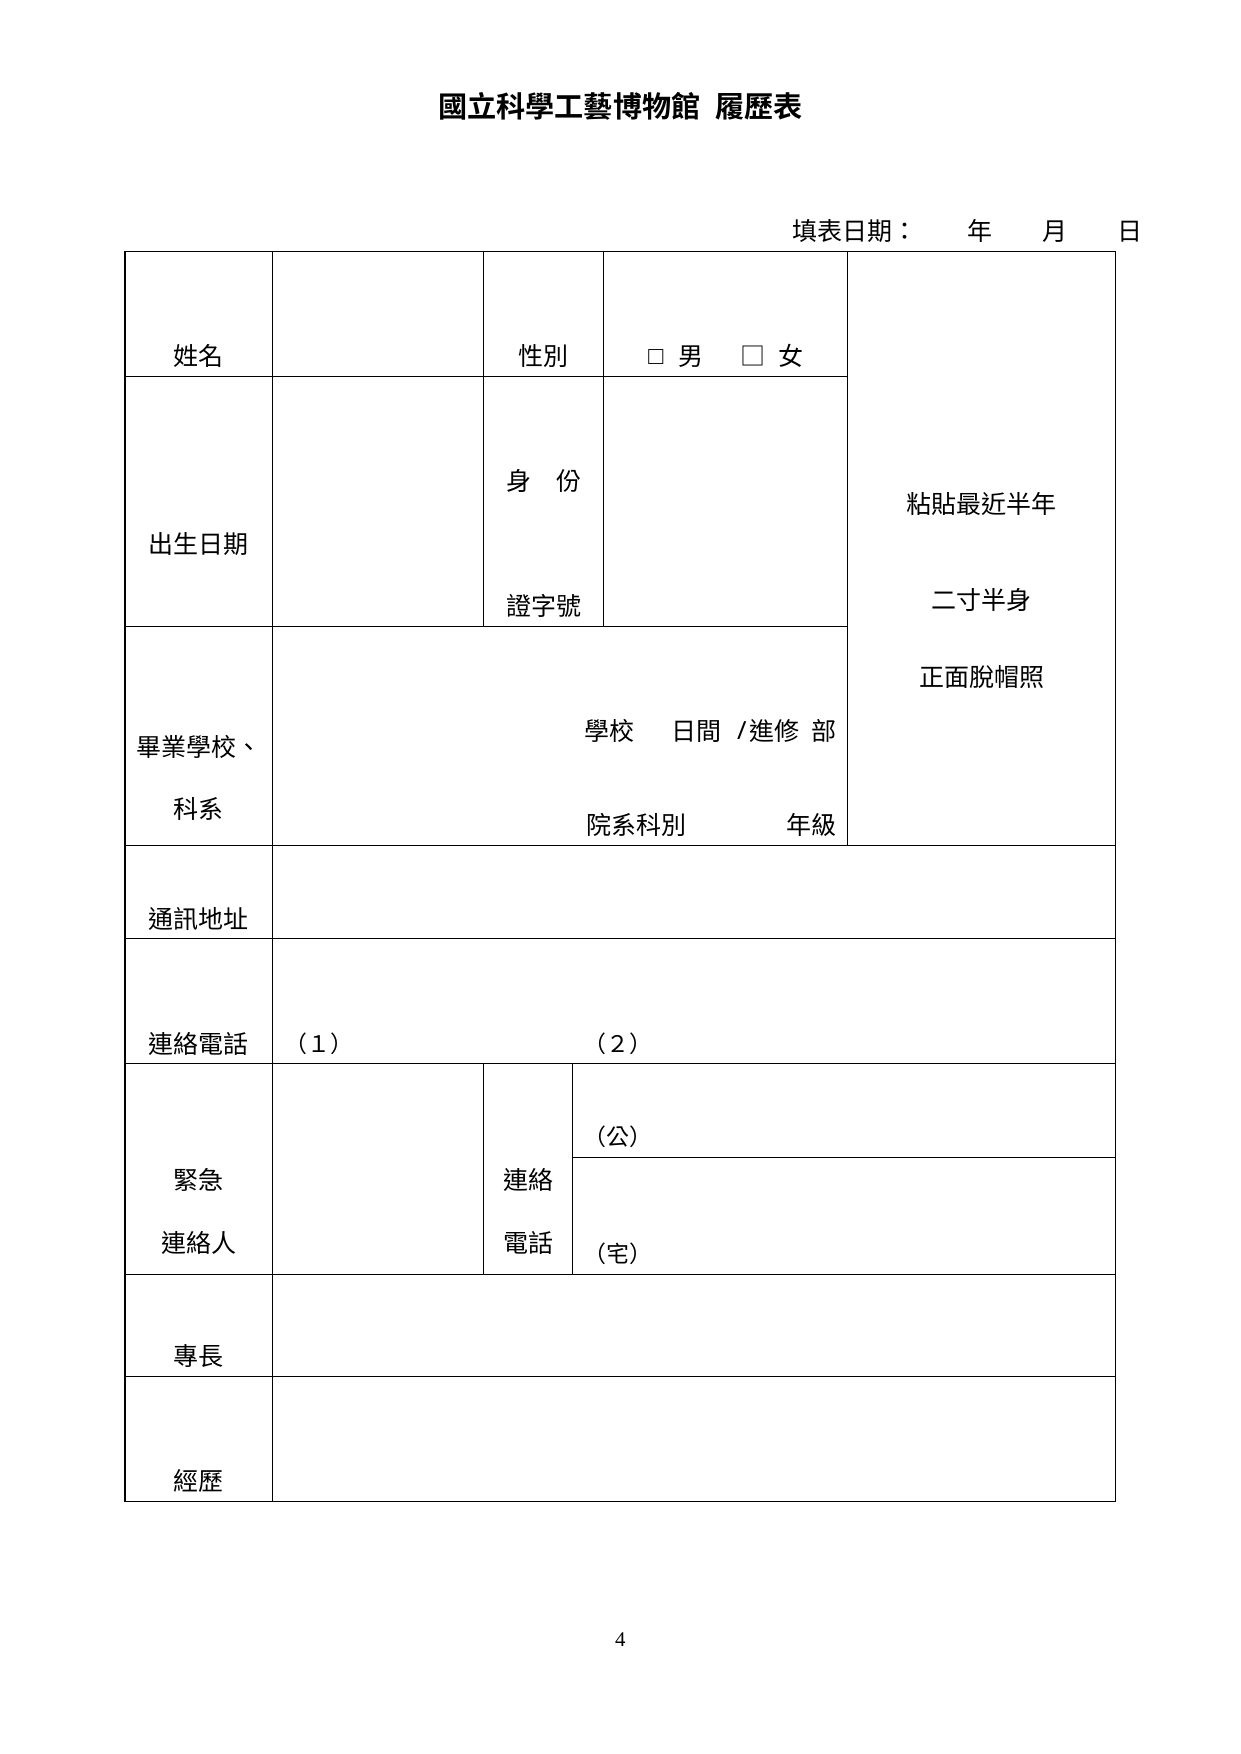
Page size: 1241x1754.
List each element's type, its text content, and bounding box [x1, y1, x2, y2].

table_cell 連絡電話 [126, 939, 272, 1063]
table_cell [273, 377, 483, 626]
table_cell （公） [573, 1064, 1115, 1157]
table_cell 專長 [126, 1275, 272, 1376]
table_cell 學校 日間 /進修 部 院系科別 年級 [273, 627, 847, 844]
table_cell 身 份 證字號 [484, 377, 603, 626]
table_cell （１） [273, 939, 572, 1063]
table_header 姓名 [126, 252, 272, 376]
table_header [273, 252, 483, 376]
table_header □ 男 □ 女 [604, 252, 847, 376]
table_cell [273, 846, 1115, 938]
table_cell [604, 377, 847, 626]
table_cell （２） [572, 939, 1115, 1063]
table_header 粘貼最近半年 二寸半身 正面脫帽照 [848, 252, 1115, 844]
text 國立科學工藝博物館 履歷表 [148, 63, 1092, 126]
table_cell 出生日期 [126, 377, 272, 626]
table_cell [273, 1275, 1115, 1376]
text 填表日期： 年 月 日 [148, 188, 1142, 251]
table_cell 緊急 連絡人 [126, 1064, 272, 1274]
table_cell 通訊地址 [126, 846, 272, 938]
table_header 性別 [484, 252, 603, 376]
table_cell 畢業學校、科系 [126, 627, 272, 844]
table_cell （宅） [573, 1158, 1115, 1274]
table_cell [273, 1064, 483, 1274]
table_cell [273, 1377, 1115, 1501]
table_cell 經歷 [126, 1377, 272, 1501]
table_cell 連絡電話 [484, 1064, 572, 1274]
